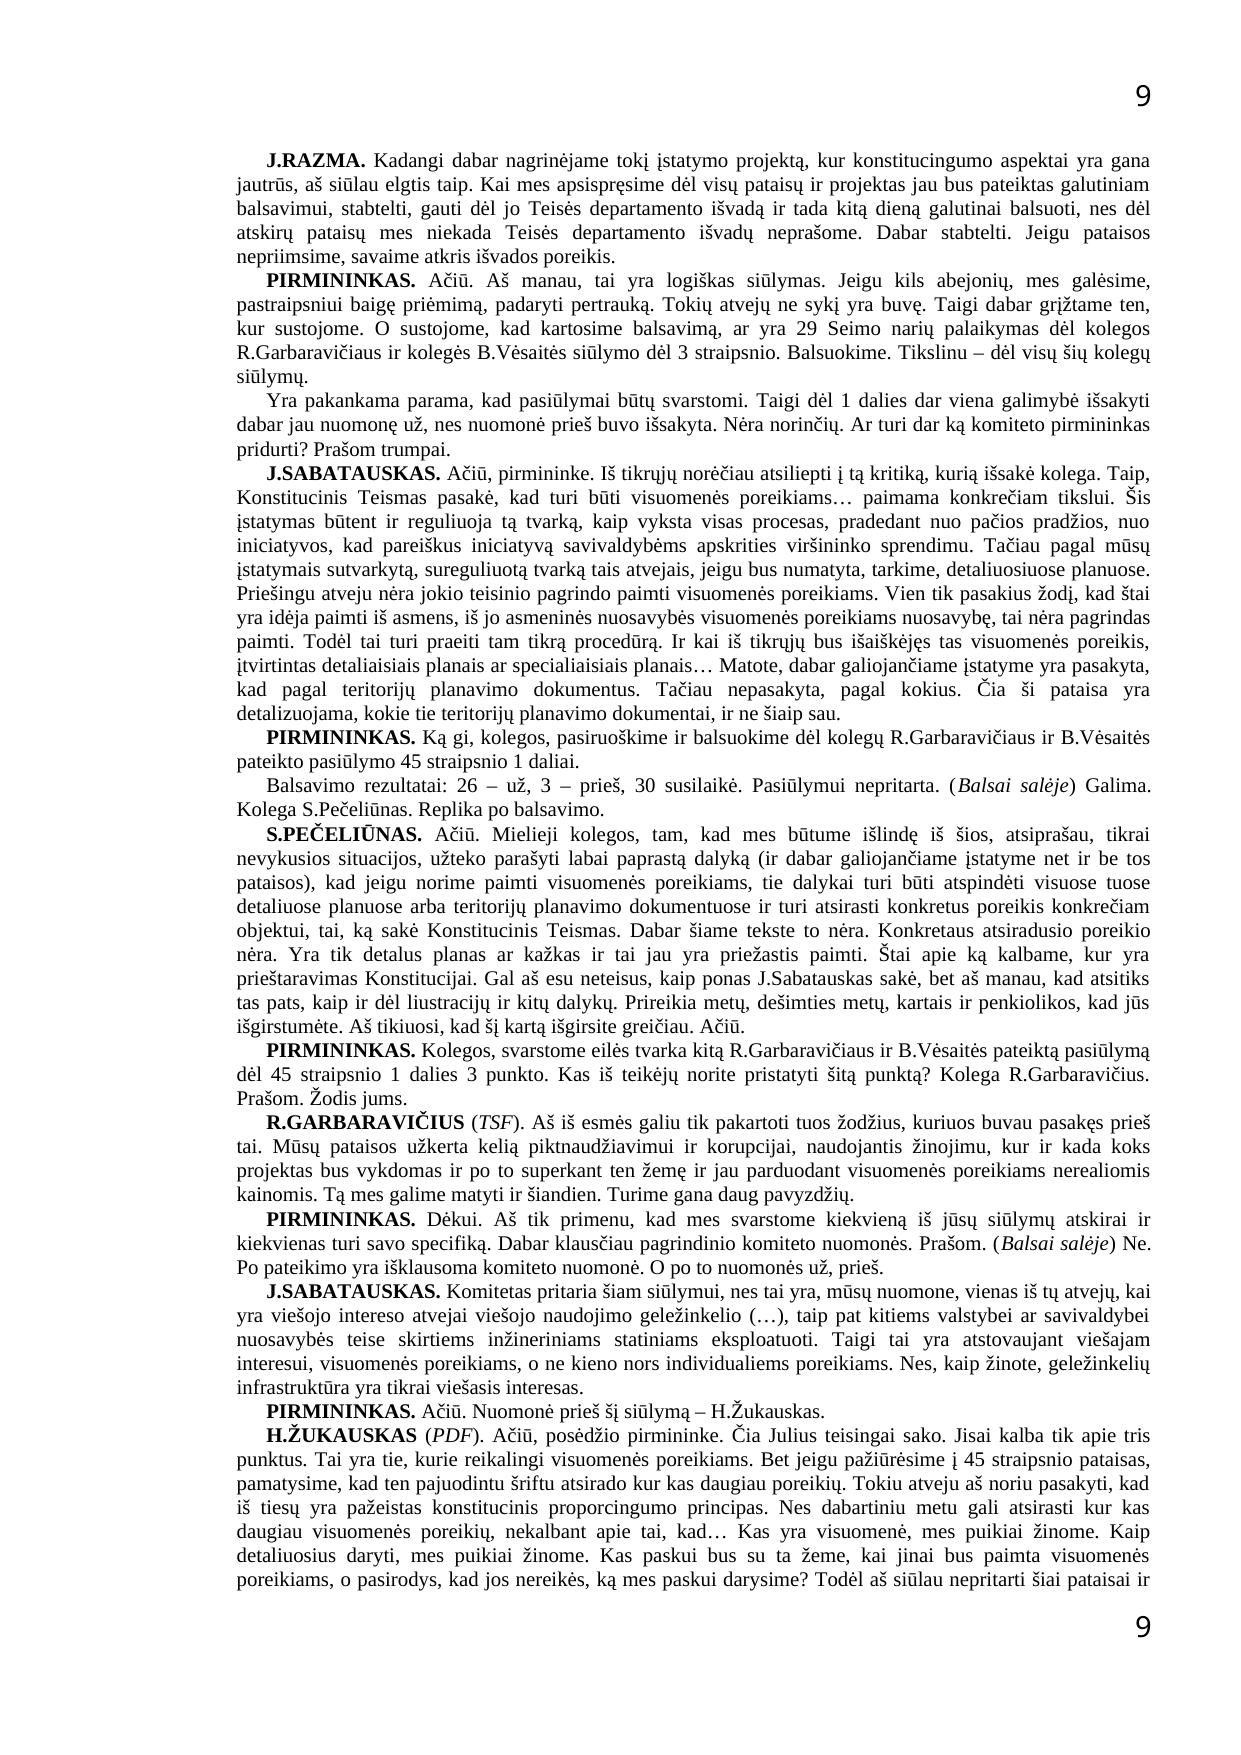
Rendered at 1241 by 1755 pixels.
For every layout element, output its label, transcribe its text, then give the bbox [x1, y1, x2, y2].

text PIRMININKAS. Ačiū. Aš manau, tai yra logiškas siūlymas. Jeigu kils abejonių, mes galėsime, pastraipsniui baigę priėmimą, padaryti pertrauką. Tokių atvejų ne sykį yra buvę. Taigi dabar grįžtame ten, kur sustojome. O sustojome, kad kartosime balsavimą, ar yra 29 Seimo narių palaikymas dėl kolegos R.Garbaravičiaus ir kolegės B.Vėsaitės siūlymo dėl 3 straipsnio. Balsuokime. Tikslinu – dėl visų šių kolegų siūlymų. [236, 268, 1152, 388]
text Balsavimo rezultatai: 26 – už, 3 – prieš, 30 susilaikė. Pasiūlymui nepritarta. (Balsai salėje) Galima. Kolega S.Pečeliūnas. Replika po balsavimo. [236, 773, 1152, 821]
text PIRMININKAS. Ką gi, kolegos, pasiruoškime ir balsuokime dėl kolegų R.Garbaravičiaus ir B.Vėsaitės pateikto pasiūlymo 45 straipsnio 1 daliai. [236, 725, 1152, 773]
text R.GARBARAVIČIUS (TSF). Aš iš esmės galiu tik pakartoti tuos žodžius, kuriuos buvau pasakęs prieš tai. Mūsų pataisos užkerta kelią piktnaudžiavimui ir korupcijai, naudojantis žinojimu, kur ir kada koks projektas bus vykdomas ir po to superkant ten žemę ir jau parduodant visuomenės poreikiams nerealiomis kainomis. Tą mes galime matyti ir šiandien. Turime gana daug pavyzdžių. [236, 1110, 1152, 1206]
text H.ŽUKAUSKAS (PDF). Ačiū, posėdžio pirmininke. Čia Julius teisingai sako. Jisai kalba tik apie tris punktus. Tai yra tie, kurie reikalingi visuomenės poreikiams. Bet jeigu pažiūrėsime į 45 straipsnio pataisas, pamatysime, kad ten pajuodintu šriftu atsirado kur kas daugiau poreikių. Tokiu atveju aš noriu pasakyti, kad iš tiesų yra pažeistas konstitucinis proporcingumo principas. Nes dabartiniu metu gali atsirasti kur kas daugiau visuomenės poreikių, nekalbant apie tai, kad… Kas yra visuomenė, mes puikiai žinome. Kaip detaliuosius daryti, mes puikiai žinome. Kas paskui bus su ta žeme, kai jinai bus paimta visuomenės poreikiams, o pasirodys, kad jos nereikės, ką mes paskui darysime? Todėl aš siūlau nepritarti šiai pataisai ir [236, 1423, 1152, 1591]
text PIRMININKAS. Ačiū. Nuomonė prieš šį siūlymą – H.Žukauskas. [236, 1399, 1152, 1423]
text PIRMININKAS. Kolegos, svarstome eilės tvarka kitą R.Garbaravičiaus ir B.Vėsaitės pateiktą pasiūlymą dėl 45 straipsnio 1 dalies 3 punkto. Kas iš teikėjų norite pristatyti šitą punktą? Kolega R.Garbaravičius. Prašom. Žodis jums. [236, 1038, 1152, 1110]
text PIRMININKAS. Dėkui. Aš tik primenu, kad mes svarstome kiekvieną iš jūsų siūlymų atskirai ir kiekvienas turi savo specifiką. Dabar klausčiau pagrindinio komiteto nuomonės. Prašom. (Balsai salėje) Ne. Po pateikimo yra išklausoma komiteto nuomonė. O po to nuomonės už, prieš. [236, 1206, 1152, 1279]
text Yra pakankama parama, kad pasiūlymai būtų svarstomi. Taigi dėl 1 dalies dar viena galimybė išsakyti dabar jau nuomonę už, nes nuomonė prieš buvo išsakyta. Nėra norinčių. Ar turi dar ką komiteto pirmininkas pridurti? Prašom trumpai. [236, 388, 1152, 461]
text J.SABATAUSKAS. Ačiū, pirmininke. Iš tikrųjų norėčiau atsiliepti į tą kritiką, kurią išsakė kolega. Taip, Konstitucinis Teismas pasakė, kad turi būti visuomenės poreikiams… paimama konkrečiam tikslui. Šis įstatymas būtent ir reguliuoja tą tvarką, kaip vyksta visas procesas, pradedant nuo pačios pradžios, nuo iniciatyvos, kad pareiškus iniciatyvą savivaldybėms apskrities viršininko sprendimu. Tačiau pagal mūsų įstatymais sutvarkytą, sureguliuotą tvarką tais atvejais, jeigu bus numatyta, tarkime, detaliuosiuose planuose. Priešingu atveju nėra jokio teisinio pagrindo paimti visuomenės poreikiams. Vien tik pasakius žodį, kad štai yra idėja paimti iš asmens, iš jo asmeninės nuosavybės visuomenės poreikiams nuosavybę, tai nėra pagrindas paimti. Todėl tai turi praeiti tam tikrą procedūrą. Ir kai iš tikrųjų bus išaiškėjęs tas visuomenės poreikis, įtvirtintas detaliaisiais planais ar specialiaisiais planais… Matote, dabar galiojančiame įstatyme yra pasakyta, kad pagal teritorijų planavimo dokumentus. Tačiau nepasakyta, pagal kokius. Čia ši pataisa yra detalizuojama, kokie tie teritorijų planavimo dokumentai, ir ne šiaip sau. [236, 461, 1152, 725]
text J.RAZMA. Kadangi dabar nagrinėjame tokį įstatymo projektą, kur konstitucingumo aspektai yra gana jautrūs, aš siūlau elgtis taip. Kai mes apsispręsime dėl visų pataisų ir projektas jau bus pateiktas galutiniam balsavimui, stabtelti, gauti dėl jo Teisės departamento išvadą ir tada kitą dieną galutinai balsuoti, nes dėl atskirų pataisų mes niekada Teisės departamento išvadų neprašome. Dabar stabtelti. Jeigu pataisos nepriimsime, savaime atkris išvados poreikis. [236, 148, 1152, 268]
text J.SABATAUSKAS. Komitetas pritaria šiam siūlymui, nes tai yra, mūsų nuomone, vienas iš tų atvejų, kai yra viešojo intereso atvejai viešojo naudojimo geležinkelio (…), taip pat kitiems valstybei ar savivaldybei nuosavybės teise skirtiems inžineriniams statiniams eksploatuoti. Taigi tai yra atstovaujant viešajam interesui, visuomenės poreikiams, o ne kieno nors individualiems poreikiams. Nes, kaip žinote, geležinkelių infrastruktūra yra tikrai viešasis interesas. [236, 1279, 1152, 1399]
text S.PEČELIŪNAS. Ačiū. Mielieji kolegos, tam, kad mes būtume išlindę iš šios, atsiprašau, tikrai nevykusios situacijos, užteko parašyti labai paprastą dalyką (ir dabar galiojančiame įstatyme net ir be tos pataisos), kad jeigu norime paimti visuomenės poreikiams, tie dalykai turi būti atspindėti visuose tuose detaliuose planuose arba teritorijų planavimo dokumentuose ir turi atsirasti konkretus poreikis konkrečiam objektui, tai, ką sakė Konstitucinis Teismas. Dabar šiame tekste to nėra. Konkretaus atsiradusio poreikio nėra. Yra tik detalus planas ar kažkas ir tai jau yra priežastis paimti. Štai apie ką kalbame, kur yra prieštaravimas Konstitucijai. Gal aš esu neteisus, kaip ponas J.Sabatauskas sakė, bet aš manau, kad atsitiks tas pats, kaip ir dėl liustracijų ir kitų dalykų. Prireikia metų, dešimties metų, kartais ir penkiolikos, kad jūs išgirstumėte. Aš tikiuosi, kad šį kartą išgirsite greičiau. Ačiū. [236, 821, 1152, 1038]
